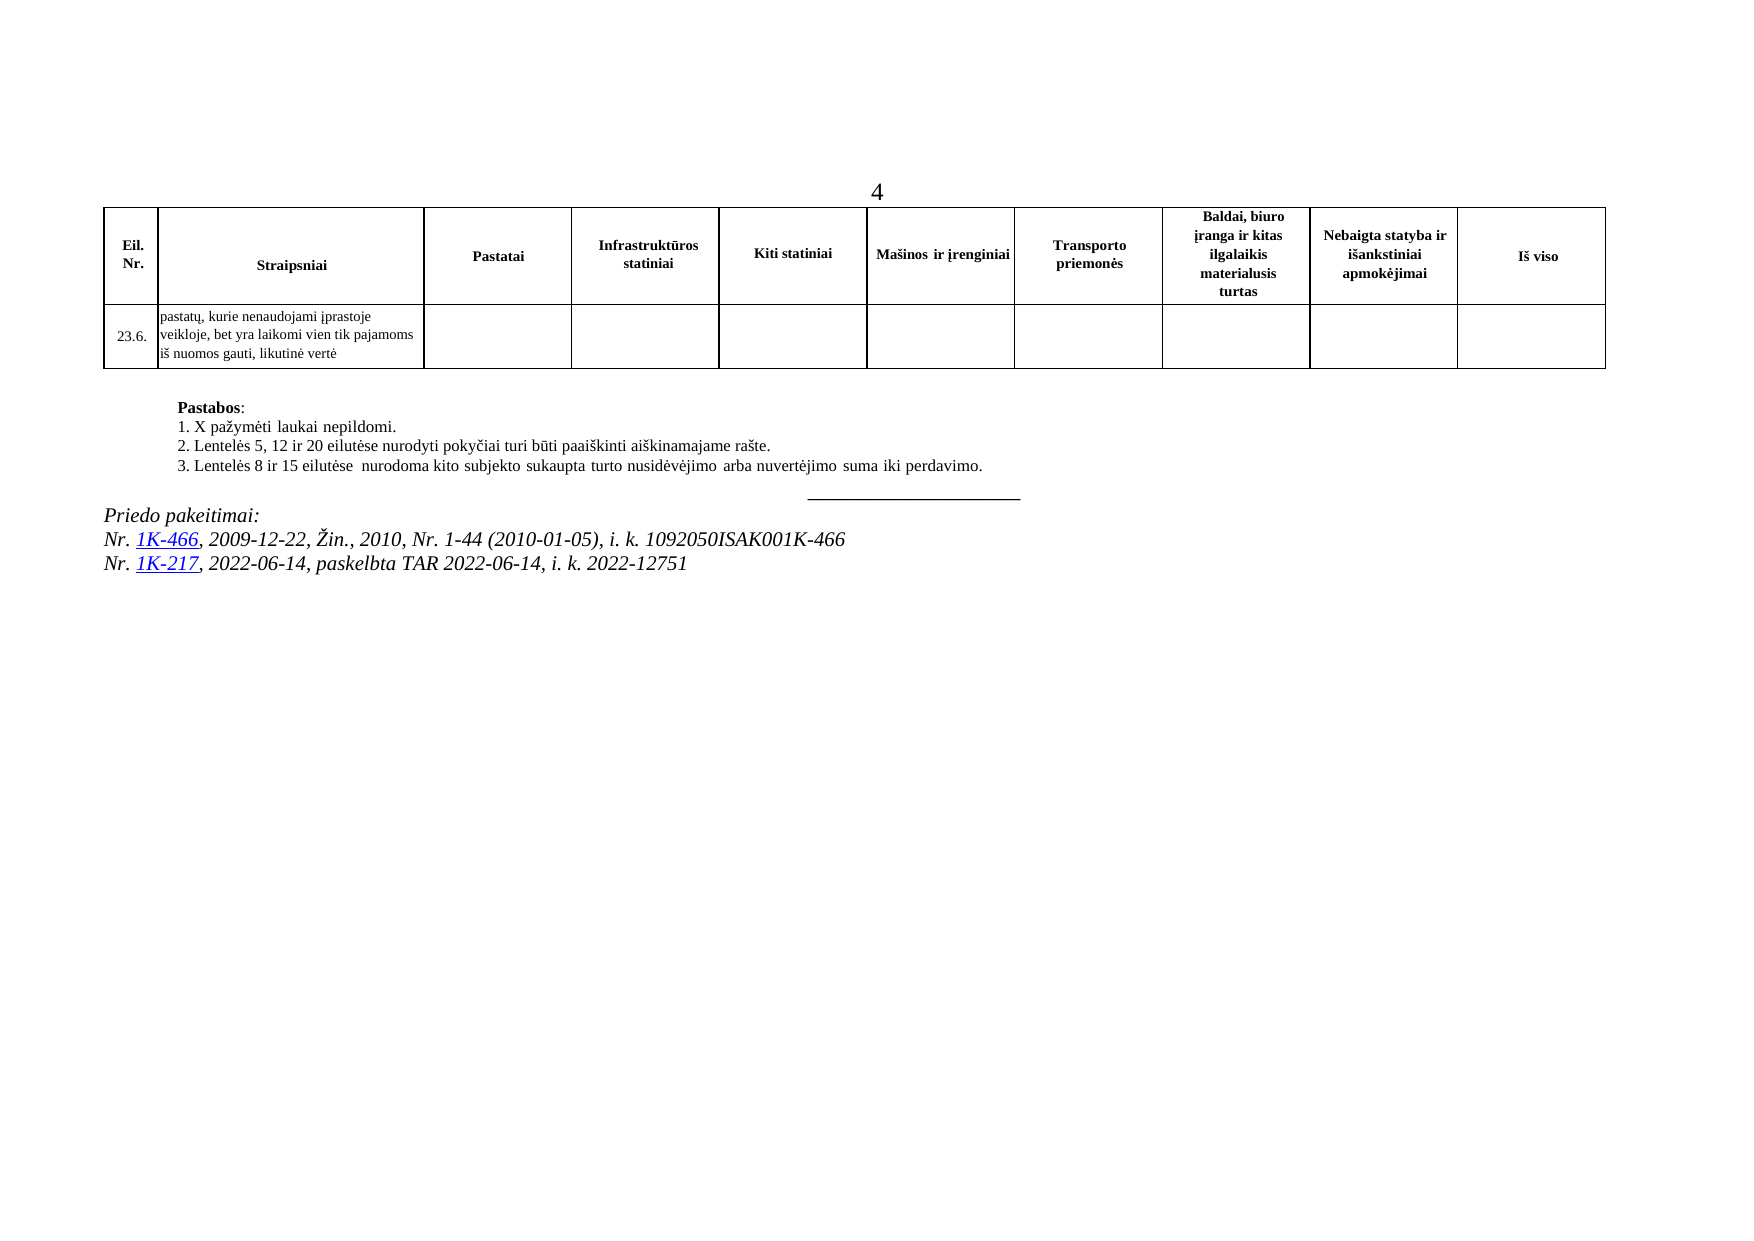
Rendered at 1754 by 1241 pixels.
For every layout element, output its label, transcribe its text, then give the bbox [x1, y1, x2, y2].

table_header Straipsniai [159, 208, 423, 303]
text 3. Lentelės 8 ir 15 eilutėse nurodoma kito subjekto sukaupta turto nusidėvėjimo arba nuvertėjimo suma iki perdavimo. [103, 455, 1653, 474]
text 2. Lentelės 5, 12 ir 20 eilutėse nurodyti pokyčiai turi būti paaiškinti aiškinamajame rašte. [103, 436, 1653, 455]
table_header Mašinos ir įrenginiai [868, 208, 1014, 303]
table_header Iš viso [1458, 208, 1605, 303]
text Priedo pakeitimai: [103, 503, 1651, 527]
table_cell [425, 305, 571, 367]
text 1. X pažymėti laukai nepildomi. [103, 417, 1653, 436]
table_cell [1015, 305, 1162, 367]
table_header Nebaigta statyba ir išankstiniai apmokėjimai [1311, 208, 1457, 303]
table_header Baldai, biuro įranga ir kitas ilgalaikis materialusis turtas [1163, 208, 1309, 303]
table_header Kiti statiniai [720, 208, 866, 303]
table_cell 23.6. [105, 305, 157, 367]
table_header Eil. Nr. [105, 208, 157, 303]
text Pastabos: [103, 398, 1653, 417]
text Nr. 1K-466, 2009-12-22, Žin., 2010, Nr. 1-44 (2010-01-05), i. k. 1092050ISAK001K-466 [103, 527, 1651, 551]
table_cell [1458, 305, 1605, 367]
table_header Infrastruktūros statiniai [572, 208, 718, 303]
table_cell [572, 305, 718, 367]
table_cell [1163, 305, 1309, 367]
table_cell pastatų, kurie nenaudojami įprastoje veikloje, bet yra laikomi vien tik pajamoms iš nuomos gauti, likutinė vertė [159, 305, 423, 367]
table_header Transporto priemonės [1015, 208, 1162, 303]
text Nr. 1K-217, 2022-06-14, paskelbta TAR 2022-06-14, i. k. 2022-12751 [103, 551, 1651, 575]
table_cell [720, 305, 866, 367]
table_cell [1311, 305, 1457, 367]
table_cell [868, 305, 1014, 367]
table_header Pastatai [425, 208, 571, 303]
text _________________ [103, 474, 1651, 503]
